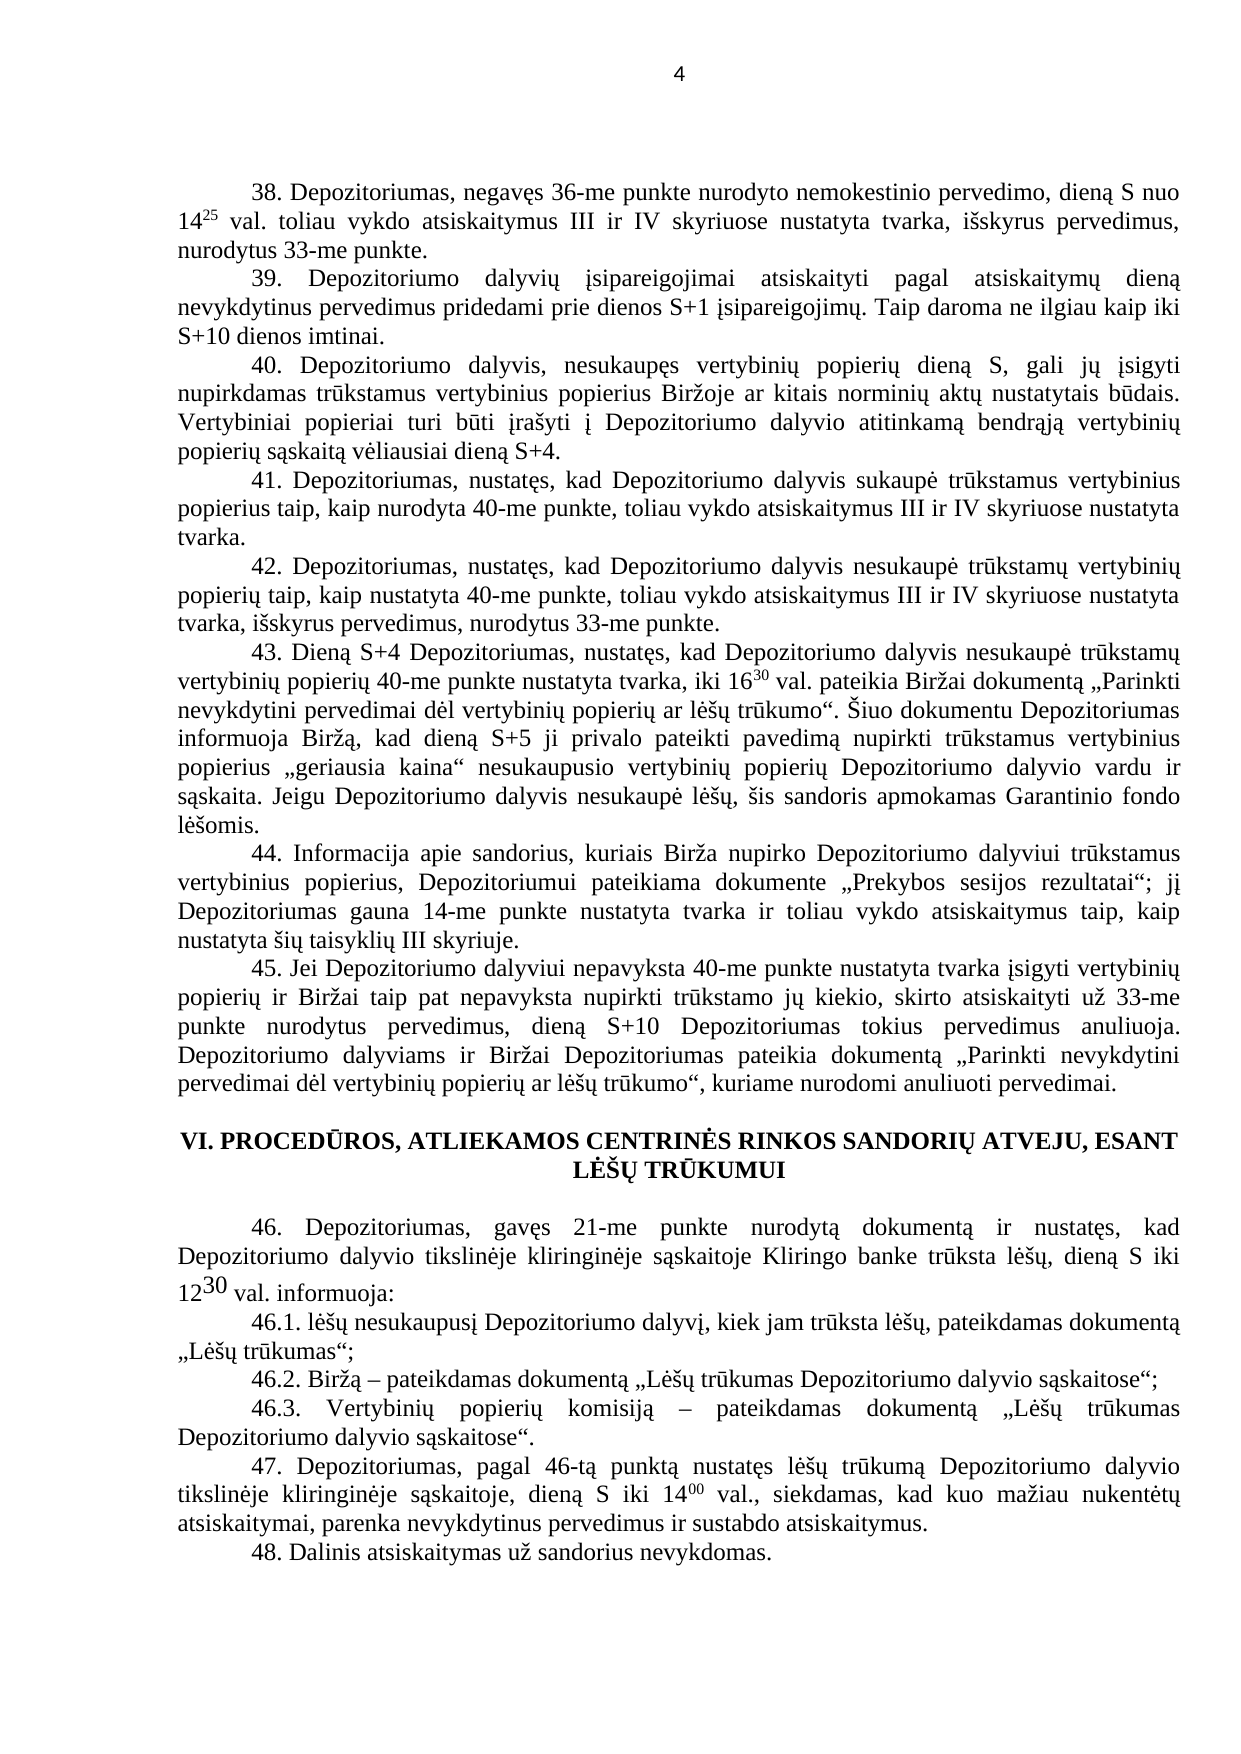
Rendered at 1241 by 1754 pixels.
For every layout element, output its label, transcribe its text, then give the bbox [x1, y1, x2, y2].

text 48. Dalinis atsiskaitymas už sandorius nevykdomas. [177, 1537, 1181, 1566]
text 45. Jei Depozitoriumo dalyviui nepavyksta 40-me punkte nustatyta tvarka įsigyti vertybinių popierių ir Biržai taip pat nepavyksta nupirkti trūkstamo jų kiekio, skirto atsiskaityti už 33-me punkte nurodytus pervedimus, dieną S+10 Depozitoriumas tokius pervedimus anuliuoja. Depozitoriumo dalyviams ir Biržai Depozitoriumas pateikia dokumentą „Parinkti nevykdytini pervedimai dėl vertybinių popierių ar lėšų trūkumo“, kuriame nurodomi anuliuoti pervedimai. [177, 953, 1181, 1097]
text 46.2. Biržą – pateikdamas dokumentą „Lėšų trūkumas Depozitoriumo dalyvio sąskaitose“; [177, 1364, 1181, 1393]
text VI. Procedūros, atliekamos centrinės rinkos sandorių atveju, esant lėšų trūkumui [177, 1126, 1181, 1183]
text 46.3. Vertybinių popierių komisiją – pateikdamas dokumentą „Lėšų trūkumas Depozitoriumo dalyvio sąskaitose“. [177, 1393, 1181, 1451]
text 38. Depozitoriumas, negavęs 36-me punkte nurodyto nemokestinio pervedimo, dieną S nuo 1425 val. toliau vykdo atsiskaitymus III ir IV skyriuose nustatyta tvarka, išskyrus pervedimus, nurodytus 33-me punkte. [177, 177, 1181, 263]
text 47. Depozitoriumas, pagal 46-tą punktą nustatęs lėšų trūkumą Depozitoriumo dalyvio tikslinėje kliringinėje sąskaitoje, dieną S iki 1400 val., siekdamas, kad kuo mažiau nukentėtų atsiskaitymai, parenka nevykdytinus pervedimus ir sustabdo atsiskaitymus. [177, 1451, 1181, 1537]
text 46. Depozitoriumas, gavęs 21-me punkte nurodytą dokumentą ir nustatęs, kad Depozitoriumo dalyvio tikslinėje kliringinėje sąskaitoje Kliringo banke trūksta lėšų, dieną S iki 1230 val. informuoja: [177, 1212, 1181, 1307]
text 40. Depozitoriumo dalyvis, nesukaupęs vertybinių popierių dieną S, gali jų įsigyti nupirkdamas trūkstamus vertybinius popierius Biržoje ar kitais norminių aktų nustatytais būdais. Vertybiniai popieriai turi būti įrašyti į Depozitoriumo dalyvio atitinkamą bendrąją vertybinių popierių sąskaitą vėliausiai dieną S+4. [177, 350, 1181, 465]
text 43. Dieną S+4 Depozitoriumas, nustatęs, kad Depozitoriumo dalyvis nesukaupė trūkstamų vertybinių popierių 40-me punkte nustatyta tvarka, iki 1630 val. pateikia Biržai dokumentą „Parinkti nevykdytini pervedimai dėl vertybinių popierių ar lėšų trūkumo“. Šiuo dokumentu Depozitoriumas informuoja Biržą, kad dieną S+5 ji privalo pateikti pavedimą nupirkti trūkstamus vertybinius popierius „geriausia kaina“ nesukaupusio vertybinių popierių Depozitoriumo dalyvio vardu ir sąskaita. Jeigu Depozitoriumo dalyvis nesukaupė lėšų, šis sandoris apmokamas Garantinio fondo lėšomis. [177, 637, 1181, 838]
text 42. Depozitoriumas, nustatęs, kad Depozitoriumo dalyvis nesukaupė trūkstamų vertybinių popierių taip, kaip nustatyta 40-me punkte, toliau vykdo atsiskaitymus III ir IV skyriuose nustatyta tvarka, išskyrus pervedimus, nurodytus 33-me punkte. [177, 551, 1181, 637]
text 41. Depozitoriumas, nustatęs, kad Depozitoriumo dalyvis sukaupė trūkstamus vertybinius popierius taip, kaip nurodyta 40-me punkte, toliau vykdo atsiskaitymus III ir IV skyriuose nustatyta tvarka. [177, 465, 1181, 551]
text 39. Depozitoriumo dalyvių įsipareigojimai atsiskaityti pagal atsiskaitymų dieną nevykdytinus pervedimus pridedami prie dienos S+1 įsipareigojimų. Taip daroma ne ilgiau kaip iki S+10 dienos imtinai. [177, 263, 1181, 350]
text 44. Informacija apie sandorius, kuriais Birža nupirko Depozitoriumo dalyviui trūkstamus vertybinius popierius, Depozitoriumui pateikiama dokumente „Prekybos sesijos rezultatai“; jį Depozitoriumas gauna 14-me punkte nustatyta tvarka ir toliau vykdo atsiskaitymus taip, kaip nustatyta šių taisyklių III skyriuje. [177, 838, 1181, 953]
text 46.1. lėšų nesukaupusį Depozitoriumo dalyvį, kiek jam trūksta lėšų, pateikdamas dokumentą „Lėšų trūkumas“; [177, 1307, 1181, 1364]
